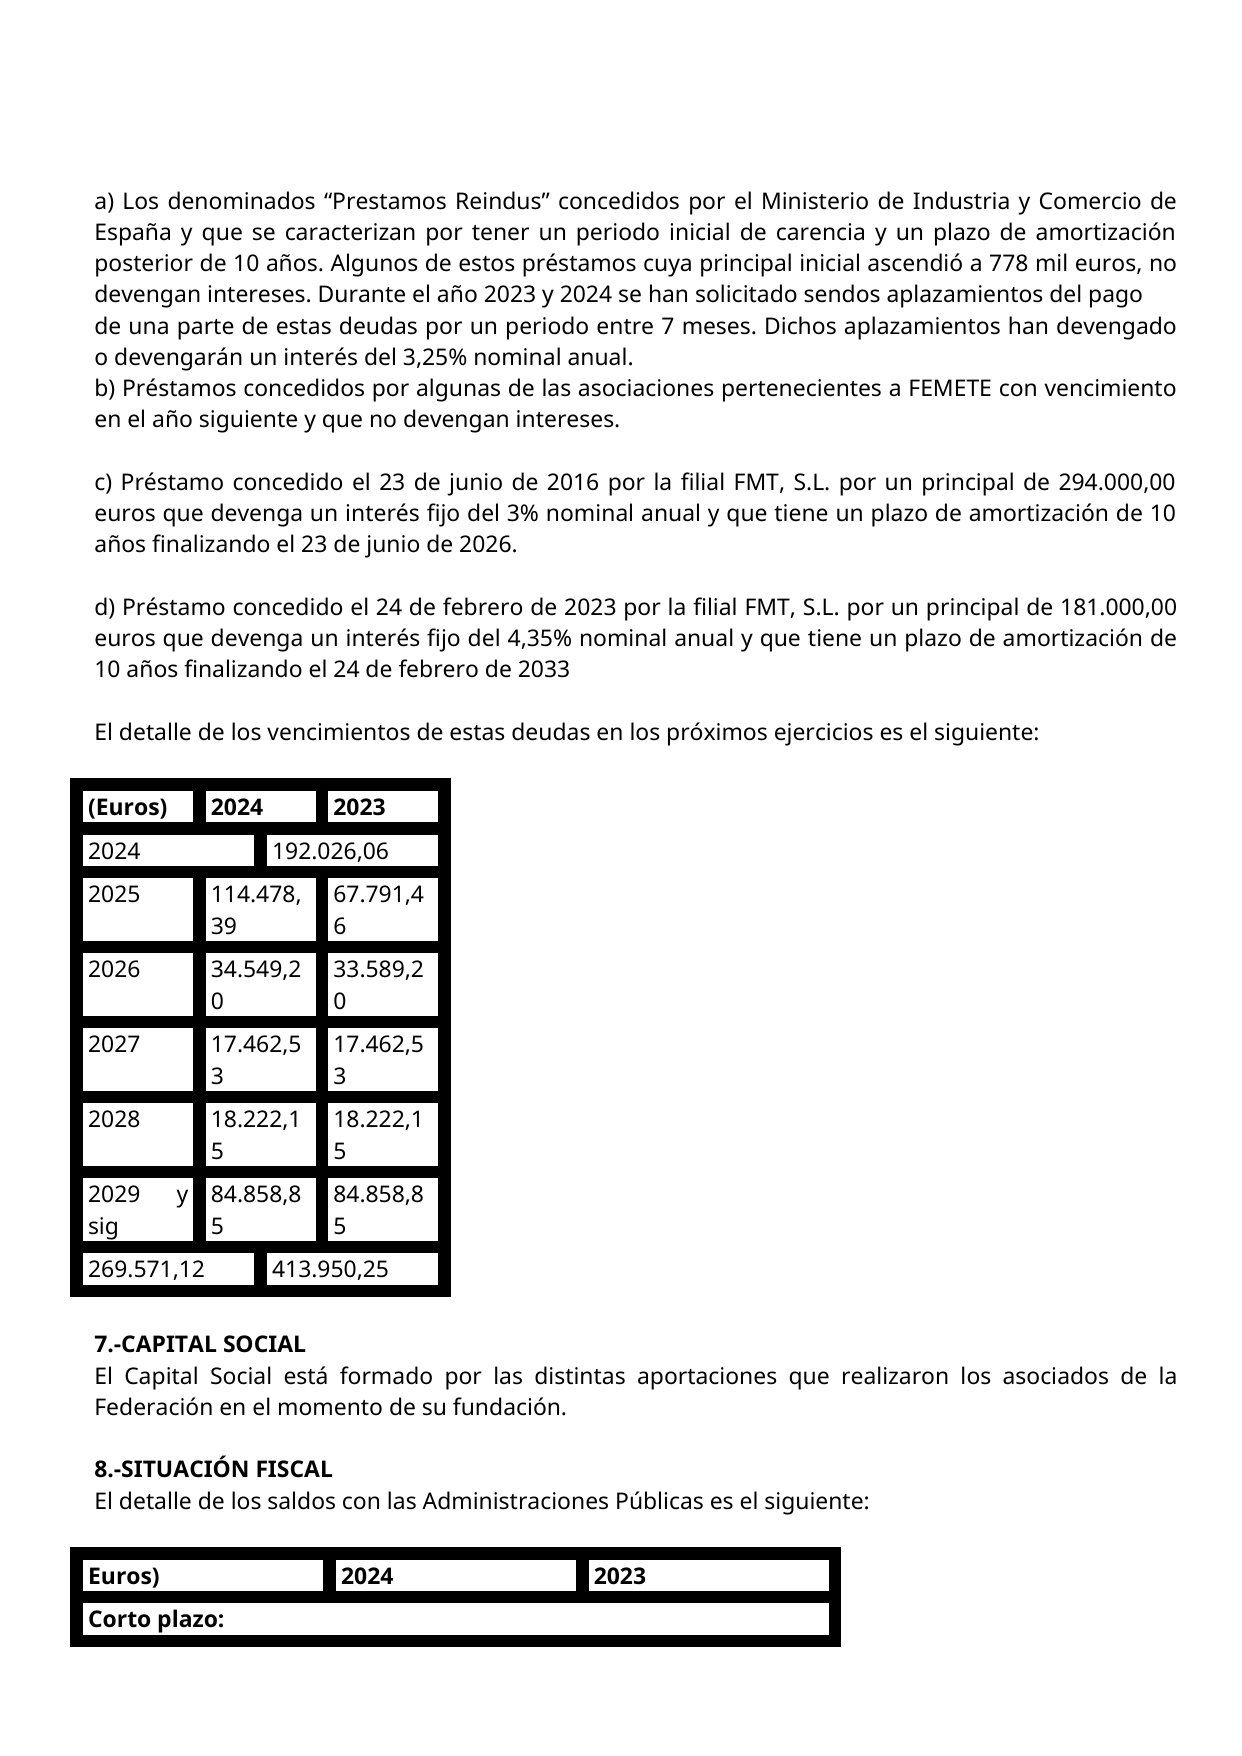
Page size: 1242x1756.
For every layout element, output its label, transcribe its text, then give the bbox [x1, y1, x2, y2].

table_cell 34.549,20 [206, 953, 316, 1016]
text c) Préstamo concedido el 23 de junio de 2016 por la filial FMT, S.L. por un principal de 294.000,00 euros que devenga un interés fijo del 3% nominal anual y que tiene un plazo de amortización de 10 años finalizando el 23 de junio de 2026. [94, 466, 1178, 559]
text a) Los denominados “Prestamos Reindus” concedidos por el Ministerio de Industria y Comercio de España y que se caracterizan por tener un periodo inicial de carencia y un plazo de amortización posterior de 10 años. Algunos de estos préstamos cuya principal inicial ascendió a 778 mil euros, no devengan intereses. Durante el año 2023 y 2024 se han solicitado sendos aplazamientos del pago [94, 184, 1178, 309]
table_cell 17.462,53 [328, 1028, 438, 1091]
table_cell 2027 [83, 1028, 193, 1091]
table_header 2023 [328, 791, 438, 822]
text d) Préstamo concedido el 24 de febrero de 2023 por la filial FMT, S.L. por un principal de 181.000,00 euros que devenga un interés fijo del 4,35% nominal anual y que tiene un plazo de amortización de 10 años finalizando el 24 de febrero de 2033 [94, 591, 1178, 684]
table_cell 2029 y sig [83, 1178, 193, 1241]
table_cell 413.950,25 [267, 1253, 438, 1284]
table_cell 84.858,85 [328, 1178, 438, 1241]
text El detalle de los saldos con las Administraciones Públicas es el siguiente: [94, 1484, 1178, 1516]
table_header 2023 [589, 1560, 829, 1591]
table_cell 2028 [83, 1103, 193, 1166]
text El Capital Social está formado por las distintas aportaciones que realizaron los asociados de la Federación en el momento de su fundación. [94, 1359, 1178, 1422]
table_cell 17.462,53 [206, 1028, 316, 1091]
table_header 2024 [206, 791, 316, 822]
table_cell 2024 [83, 835, 254, 866]
table_cell 114.478,39 [206, 878, 316, 941]
table_header (Euros) [83, 791, 193, 822]
text El detalle de los vencimientos de estas deudas en los próximos ejercicios es el siguiente: [94, 716, 1178, 747]
table_cell 192.026,06 [267, 835, 438, 866]
table_cell 18.222,15 [206, 1103, 316, 1166]
text b) Préstamos concedidos por algunas de las asociaciones pertenecientes a FEMETE con vencimiento en el año siguiente y que no devengan intereses. [94, 372, 1178, 434]
table_cell 18.222,15 [328, 1103, 438, 1166]
table_cell 269.571,12 [83, 1253, 254, 1284]
text de una parte de estas deudas por un periodo entre 7 meses. Dichos aplazamientos han devengado o devengarán un interés del 3,25% nominal anual. [94, 309, 1178, 372]
text 7.-CAPITAL SOCIAL [94, 1328, 1178, 1359]
table_cell 84.858,85 [206, 1178, 316, 1241]
table_cell 67.791,46 [328, 878, 438, 941]
table_cell Corto plazo: [83, 1603, 829, 1634]
table_header 2024 [336, 1560, 576, 1591]
table_header Euros) [83, 1560, 323, 1591]
table_cell 2025 [83, 878, 193, 941]
table_cell 33.589,20 [328, 953, 438, 1016]
table_cell 2026 [83, 953, 193, 1016]
text 8.-SITUACIÓN FISCAL [94, 1453, 1178, 1484]
